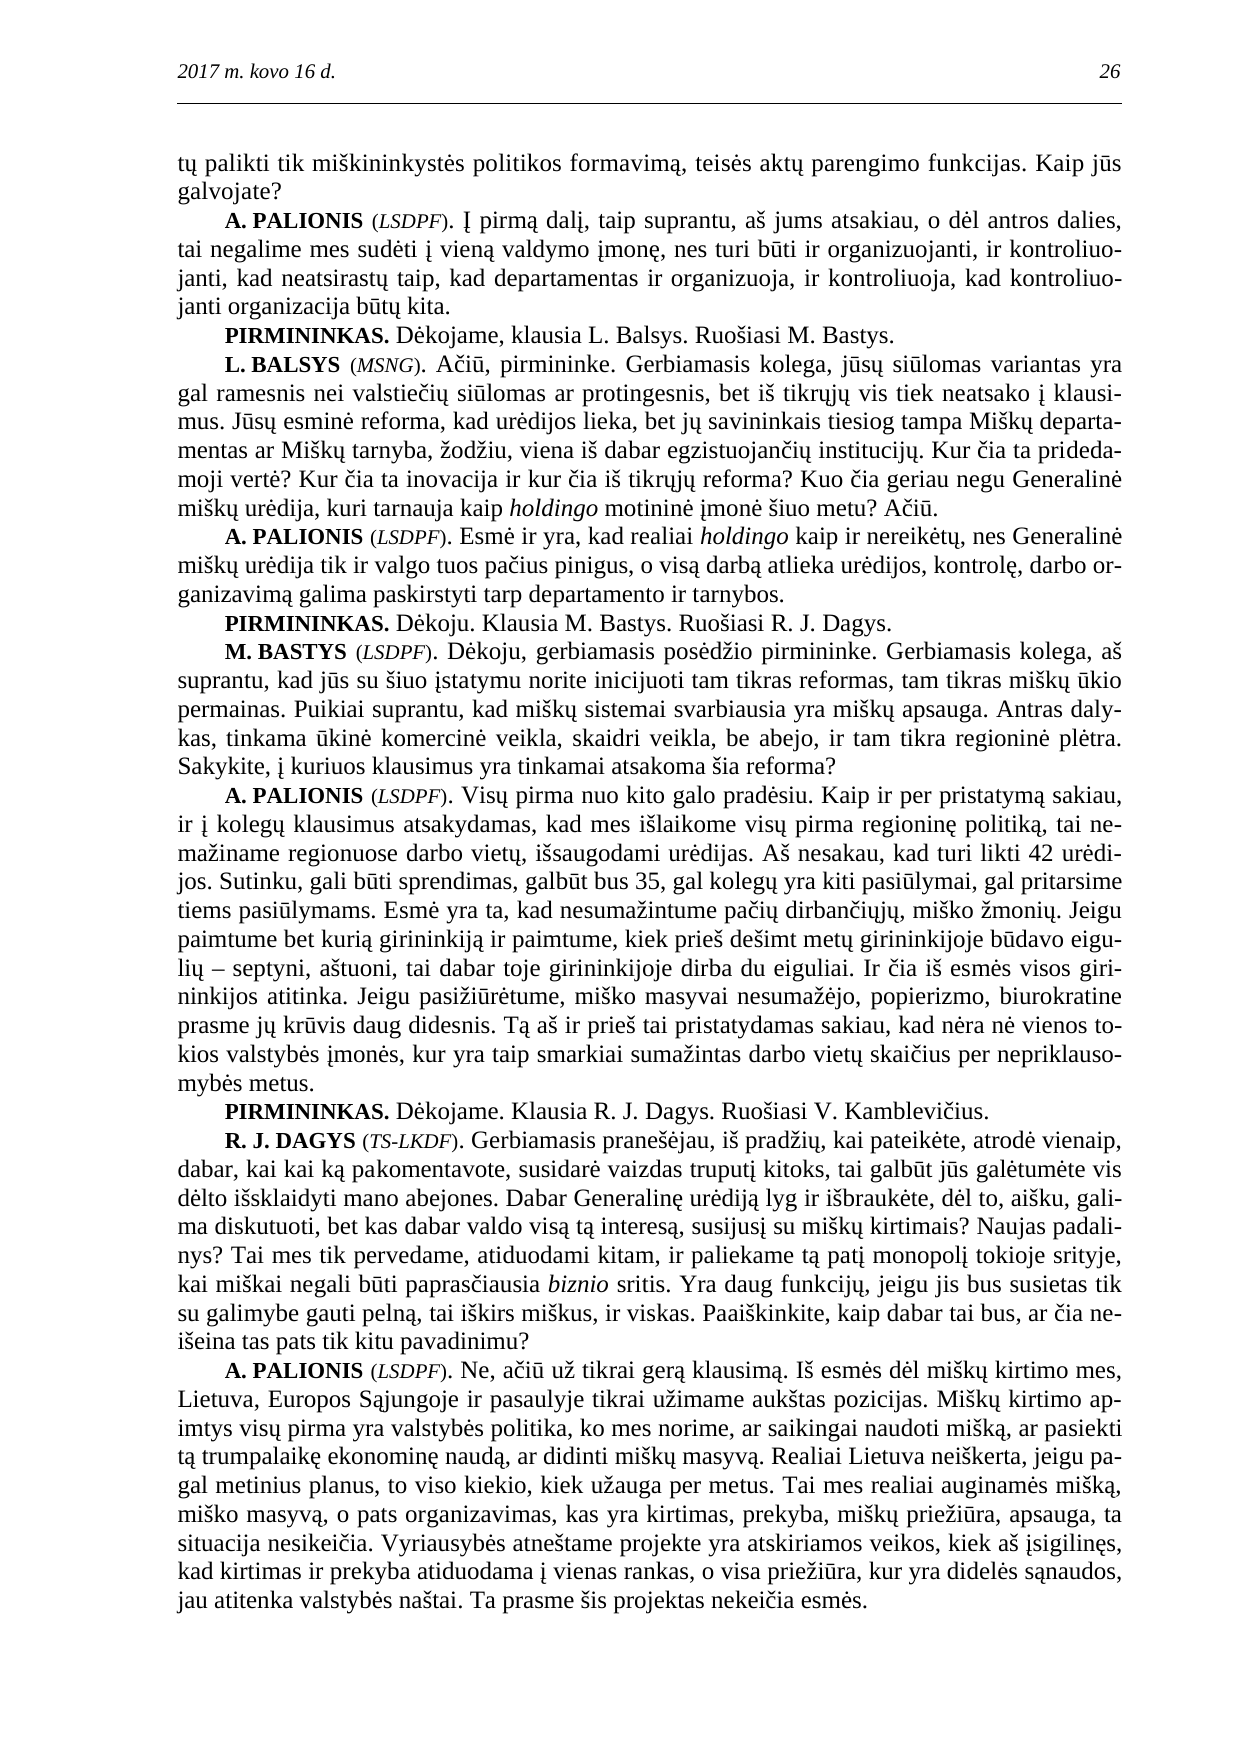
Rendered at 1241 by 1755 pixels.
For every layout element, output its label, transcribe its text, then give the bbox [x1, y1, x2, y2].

text R. J. DAGYS (TS-LKDF). Ger­bia­ma­sis pra­ne­šė­jau, iš pra­džių, kai pa­tei­kė­te, at­ro­dė vie­naip, da­bar, kai kai ką pa­ko­men­ta­vo­te, su­si­da­rė vaiz­das tru­pu­tį ki­toks, tai gal­būt jūs ga­lė­tu­mė­te vis dėl­to iš­sklai­dy­ti ma­no abe­jo­nes. Da­bar Ge­ne­ra­li­nę urė­di­ją lyg ir iš­brau­kė­te, dėl to, aiš­ku, ga­li­ma dis­ku­tuo­ti, bet kas da­bar val­do vi­są tą in­te­re­są, su­si­ju­sį su miš­kų kir­ti­mais? Nau­jas pa­da­li­nys? Tai mes tik per­ve­da­me, ati­duo­da­mi ki­tam, ir pa­lie­ka­me tą pa­tį mo­no­po­lį to­kio­je sri­ty­je, kai miš­kai ne­ga­li bū­ti pa­pras­čiau­sia biz­nio sri­tis. Yra daug funk­ci­jų, jei­gu jis bus su­sie­tas tik su ga­li­my­be gau­ti pel­ną, tai iš­kirs miš­kus, ir vis­kas. Pa­aiš­kin­ki­te, kaip da­bar tai bus, ar čia ne­iš­ei­na tas pats tik ki­tu pa­va­di­ni­mu? [177, 1125, 1122, 1355]
text L. BALSYS (MSNG). Ačiū, pir­mi­nin­ke. Ger­bia­ma­sis ko­le­ga, jū­sų siū­lo­mas va­rian­tas yra gal ra­mes­nis nei vals­tie­čių siū­lo­mas ar pro­tin­ges­nis, bet iš tik­rų­jų vis tiek ne­at­sa­ko į klau­si­mus. Jū­sų es­mi­nė re­for­ma, kad urė­di­jos lie­ka, bet jų sa­vi­nin­kais tie­siog tam­pa Miš­kų de­par­ta­men­tas ar Miš­kų tar­ny­ba, žo­džiu, vie­na iš da­bar eg­zis­tuo­jan­čių ins­ti­tu­ci­jų. Kur čia ta pri­de­da­mo­ji ver­tė? Kur čia ta ino­va­ci­ja ir kur čia iš tik­rų­jų re­for­ma? Kuo čia ge­riau ne­gu Ge­ne­ra­li­nė miš­kų urė­di­ja, ku­ri tar­nau­ja kaip hol­din­go mo­ti­ni­nė įmo­nė šiuo me­tu? Ačiū. [177, 349, 1122, 521]
text A. PALIONIS (LSDPF). Ne, ačiū už tik­rai ge­rą klau­si­mą. Iš es­mės dėl miš­kų kir­ti­mo mes, Lie­tu­va, Eu­ro­pos Są­jun­go­je ir pa­sau­ly­je tik­rai už­ima­me aukš­tas po­zi­ci­jas. Miš­kų kir­ti­mo ap­im­tys vi­sų pir­ma yra vals­ty­bės po­li­ti­ka, ko mes no­ri­me, ar sai­kingai nau­do­ti miš­ką, ar pa­siek­ti tą trum­pa­lai­kę eko­no­mi­nę nau­dą, ar di­din­ti miš­kų ma­sy­vą. Re­a­liai Lie­tu­va ne­iš­ker­ta, jei­gu pa­gal me­ti­nius pla­nus, to vi­so kie­kio, kiek už­au­ga per me­tus. Tai mes re­a­liai au­gi­na­mės miš­ką, miš­ko ma­sy­vą, o pats or­ga­ni­za­vi­mas, kas yra kir­ti­mas, pre­ky­ba, miš­kų prie­žiū­ra, ap­sau­ga, ta si­tu­a­ci­ja ne­si­kei­čia. Vy­riau­sy­bės at­neš­ta­me pro­jek­te yra at­ski­ria­mos vei­kos, kiek aš įsi­gi­li­nęs, kad kir­ti­mas ir pre­ky­ba ati­duo­da­ma į vie­nas ran­kas, o vi­sa prie­žiū­ra, kur yra di­de­lės są­nau­dos, jau ati­ten­ka vals­ty­bės naš­tai. Ta pras­me šis pro­jek­tas ne­kei­čia es­mės. [177, 1355, 1122, 1614]
text A. PALIONIS (LSDPF). Vi­sų pir­ma nuo ki­to ga­lo pra­dė­siu. Kaip ir per pri­sta­ty­mą sa­kiau, ir į ko­le­gų klau­si­mus at­sa­ky­da­mas, kad mes iš­lai­ko­me vi­sų pir­ma re­gio­ni­nę po­li­ti­ką, tai ne­ma­ži­na­me re­gio­nuo­se dar­bo vie­tų, iš­sau­go­da­mi urė­di­jas. Aš ne­sa­kau, kad tu­ri lik­ti 42 urė­di­jos. Su­tin­ku, ga­li bū­ti spren­di­mas, gal­būt bus 35, gal ko­le­gų yra ki­ti pa­siū­ly­mai, gal pri­tar­si­me tiems pa­siū­ly­mams. Es­mė yra ta, kad ne­su­ma­žin­tu­me pa­čių dir­ban­čių­jų, miš­ko žmo­nių. Jei­gu pa­im­tu­me bet ku­rią gi­ri­nin­ki­ją ir pa­im­tu­me, kiek prieš de­šimt me­tų gi­ri­nin­ki­jo­je bū­da­vo ei­gu­lių – sep­ty­ni, aš­tuo­ni, tai da­bar to­je gi­ri­nin­ki­jo­je dir­ba du ei­gu­liai. Ir čia iš es­mės vi­sos gi­ri­nin­ki­jos ati­tin­ka. Jei­gu pa­si­žiū­rė­tu­me, miš­ko ma­sy­vai ne­su­ma­žė­jo, po­pie­riz­mo, biu­ro­kratine pras­me jų krū­vis daug di­des­nis. Tą aš ir prieš tai pri­sta­ty­da­mas sa­kiau, kad nė­ra nė vie­nos to­kios vals­ty­bės įmo­nės, kur yra taip smar­kiai su­ma­žin­tas dar­bo vie­tų skai­čius per ne­pri­klau­so­my­bės me­tus. [177, 780, 1122, 1096]
text A. PALIONIS (LSDPF). Es­mė ir yra, kad re­a­liai hol­din­go kaip ir ne­rei­kė­tų, nes Ge­ne­ra­li­nė miš­kų urė­di­ja tik ir val­go tuos pa­čius pi­ni­gus, o vi­są dar­bą at­lie­ka urė­di­jos, kon­tro­lę, dar­bo or­ga­ni­za­vi­mą ga­li­ma pa­skirs­ty­ti tarp de­par­ta­men­to ir tar­ny­bos. [177, 521, 1122, 608]
text PIRMININKAS. Dė­ko­ja­me. Klau­sia R. J. Da­gys. Ruo­šia­si V. Kam­ble­vi­čius. [177, 1096, 1122, 1125]
text PIRMININKAS. Dė­ko­ja­me, klau­sia L. Bal­sys. Ruo­šia­si M. Bas­tys. [177, 320, 1122, 349]
text A. PALIONIS (LSDPF). Į pir­mą da­lį, taip su­pran­tu, aš jums at­sa­kiau, o dėl ant­ros da­lies, tai ne­ga­li­me mes su­dė­ti į vie­ną val­dy­mo įmo­nę, nes tu­ri bū­ti ir or­ga­ni­zuo­jan­ti, ir kon­tro­liuo­jan­ti, kad ne­at­si­ras­tų taip, kad de­par­ta­men­tas ir or­ga­ni­zuo­ja, ir kon­tro­liuo­ja, kad kon­tro­liuo­jan­ti or­ga­ni­za­ci­ja bū­tų ki­ta. [177, 205, 1122, 320]
text M. BASTYS (LSDPF). Dė­ko­ju, ger­bia­ma­sis po­sė­džio pir­mi­nin­ke. Ger­bia­ma­sis ko­le­ga, aš su­pran­tu, kad jūs su šiuo įsta­ty­mu no­ri­te ini­ci­juo­ti tam tik­ras re­for­mas, tam tik­ras miš­kų ūkio per­mai­nas. Pui­kiai su­pran­tu, kad miš­kų sis­te­mai svar­biau­sia yra miš­kų ap­sau­ga. Ant­ras da­ly­kas, tin­ka­ma ūki­nė ko­mer­ci­nė veik­la, skaid­ri veik­la, be abe­jo, ir tam tik­ra re­gio­ni­nė plėt­ra. Sa­ky­ki­te, į ku­riuos klau­si­mus yra tin­ka­mai at­sa­ko­ma šia re­for­ma? [177, 636, 1122, 780]
text tų pa­lik­ti tik miš­ki­nin­kys­tės po­li­ti­kos for­ma­vi­mą, tei­sės ak­tų pa­ren­gi­mo funk­ci­jas. Kaip jūs gal­vo­ja­te? [177, 148, 1122, 205]
text PIRMININKAS. Dė­ko­ju. Klau­sia M. Bas­tys. Ruo­šia­si R. J. Da­gys. [177, 608, 1122, 636]
